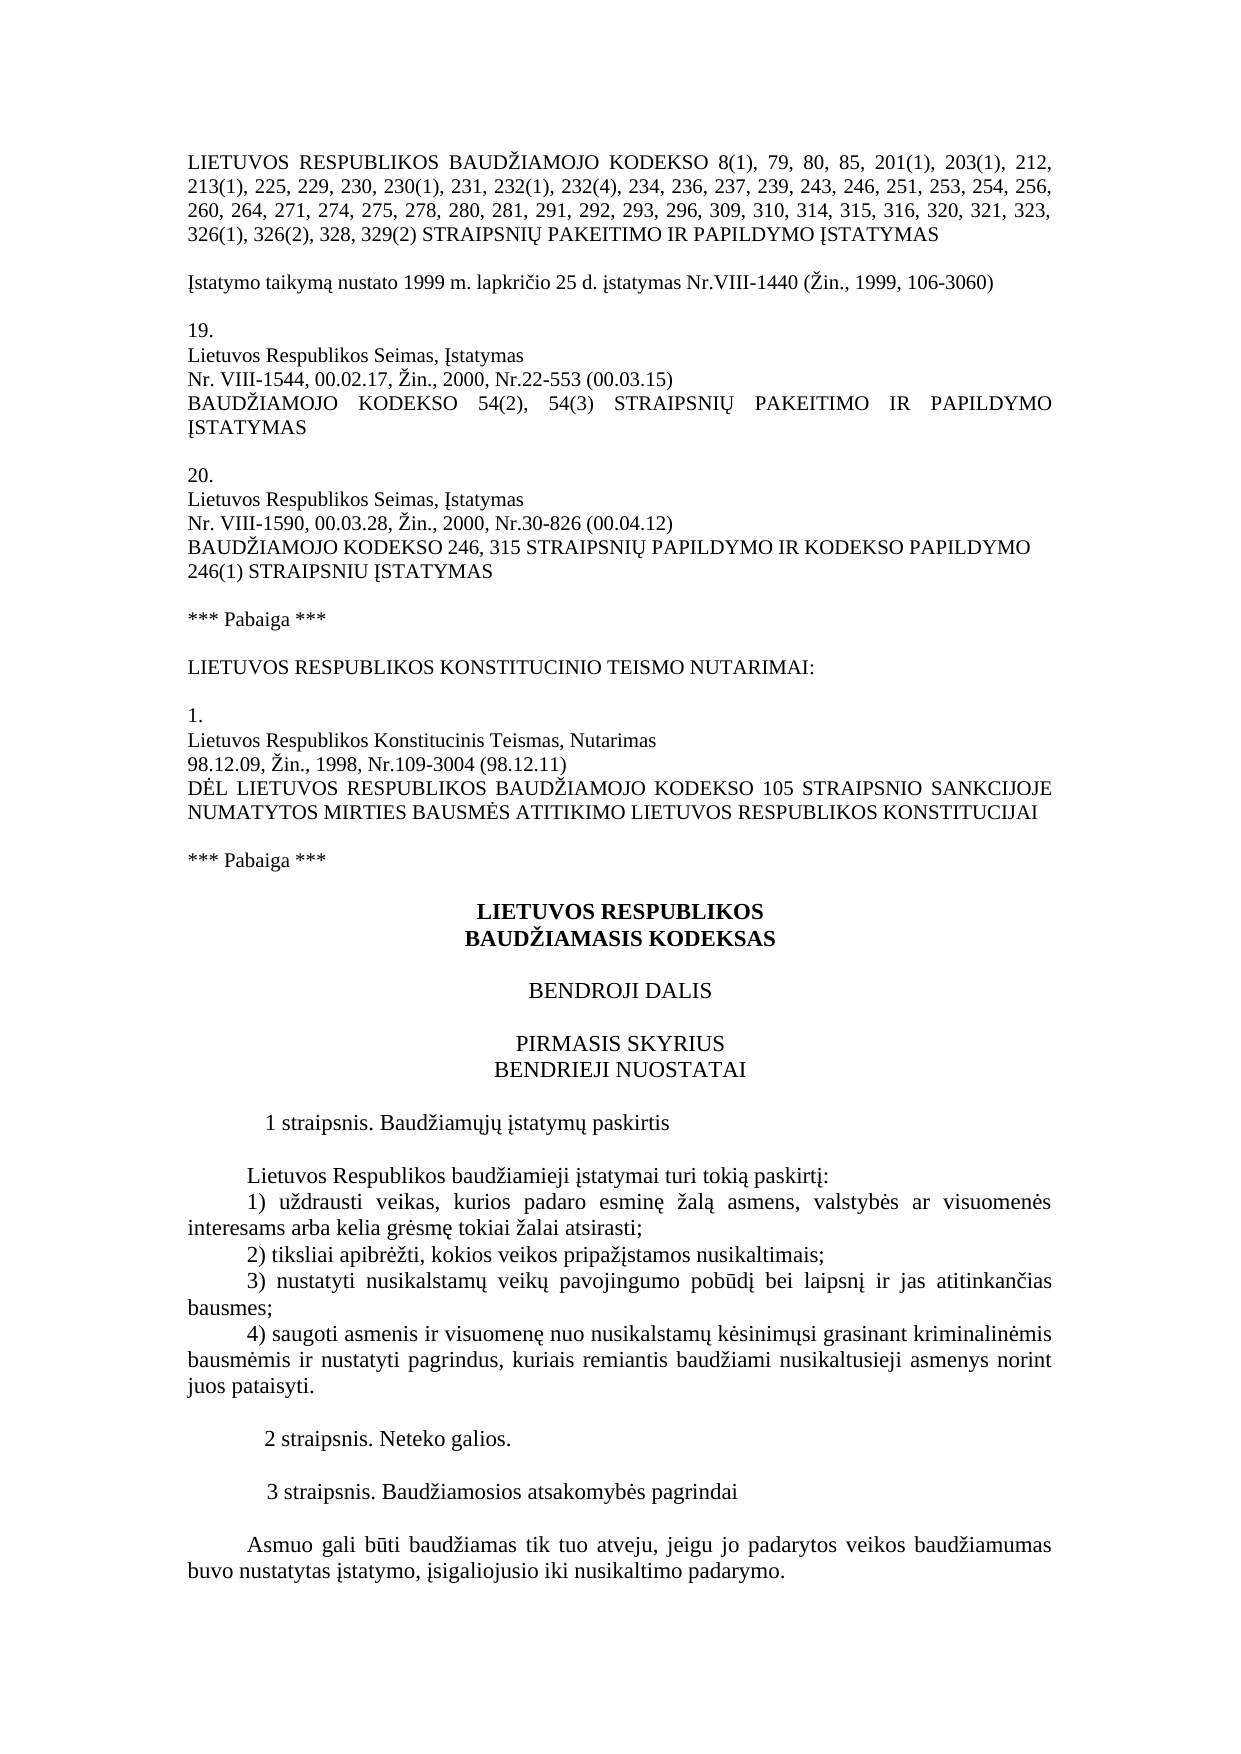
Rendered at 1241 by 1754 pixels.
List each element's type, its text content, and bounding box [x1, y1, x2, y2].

text Įstatymo taikymą nustato 1999 m. lapkričio 25 d. įstatymas Nr.VIII-1440 (Žin., 1999, 106-3060) [187, 270, 1053, 294]
text BAUDŽIAMASIS KODEKSAS [187, 924, 1053, 951]
text Nr. VIII-1590, 00.03.28, Žin., 2000, Nr.30-826 (00.04.12) [187, 511, 1053, 535]
text LIETUVOS RESPUBLIKOS BAUDŽIAMOJO KODEKSO 8(1), 79, 80, 85, 201(1), 203(1), 212, 213(1), 225, 229, 230, 230(1), 231, 232(1), 232(4), 234, 236, 237, 239, 243, 246, 251, 253, 254, 256, 260, 264, 271, 274, 275, 278, 280, 281, 291, 292, 293, 296, 309, 310, 314, 315, 316, 320, 321, 323, 326(1), 326(2), 328, 329(2) STRAIPSNIŲ PAKEITIMO IR PAPILDYMO ĮSTATYMAS [187, 150, 1053, 246]
text BENDRIEJI NUOSTATAI [187, 1056, 1053, 1083]
text 4) saugoti asmenis ir visuomenę nuo nusikalstamų kėsinimųsi grasinant kriminalinėmis bausmėmis ir nustatyti pagrindus, kuriais remiantis baudžiami nusikaltusieji asmenys norint juos pataisyti. [187, 1320, 1053, 1399]
text Lietuvos Respublikos Konstitucinis Teismas, Nutarimas [187, 727, 1053, 752]
text Lietuvos Respublikos Seimas, Įstatymas [187, 487, 1053, 511]
text DĖL LIETUVOS RESPUBLIKOS BAUDŽIAMOJO KODEKSO 105 STRAIPSNIO SANKCIJOJE NUMATYTOS MIRTIES BAUSMĖS ATITIKIMO LIETUVOS RESPUBLIKOS KONSTITUCIJAI [187, 776, 1053, 824]
text Lietuvos Respublikos baudžiamieji įstatymai turi tokią paskirtį: [187, 1162, 1053, 1188]
text 1) uždrausti veikas, kurios padaro esminę žalą asmens, valstybės ar visuomenės interesams arba kelia grėsmę tokiai žalai atsirasti; [187, 1188, 1053, 1241]
text BAUDŽIAMOJO KODEKSO 54(2), 54(3) STRAIPSNIŲ PAKEITIMO IR PAPILDYMO ĮSTATYMAS [187, 391, 1053, 439]
text 19. [187, 318, 1053, 342]
text 3) nustatyti nusikalstamų veikų pavojingumo pobūdį bei laipsnį ir jas atitinkančias bausmes; [187, 1267, 1053, 1320]
text BENDROJI DALIS [187, 977, 1053, 1004]
text LIETUVOS RESPUBLIKOS KONSTITUCINIO TEISMO NUTARIMAI: [187, 655, 1053, 679]
text BAUDŽIAMOJO KODEKSO 246, 315 STRAIPSNIŲ PAPILDYMO IR KODEKSO PAPILDYMO 246(1) STRAIPSNIU ĮSTATYMAS [187, 535, 1053, 583]
text 20. [187, 463, 1053, 487]
text *** Pabaiga *** [187, 848, 1053, 872]
text 1. [187, 703, 1053, 727]
text 2 straipsnis. Neteko galios. [205, 1425, 1053, 1452]
text Nr. VIII-1544, 00.02.17, Žin., 2000, Nr.22-553 (00.03.15) [187, 367, 1053, 391]
text 3 straipsnis. Baudžiamosios atsakomybės pagrindai [207, 1478, 1053, 1504]
text LIETUVOS RESPUBLIKOS [187, 898, 1053, 924]
text 2) tiksliai apibrėžti, kokios veikos pripažįstamos nusikaltimais; [187, 1241, 1053, 1267]
text *** Pabaiga *** [187, 607, 1053, 631]
text Asmuo gali būti baudžiamas tik tuo atveju, jeigu jo padarytos veikos baudžiamumas buvo nustatytas įstatymo, įsigaliojusio iki nusikaltimo padarymo. [187, 1531, 1053, 1583]
text 98.12.09, Žin., 1998, Nr.109-3004 (98.12.11) [187, 752, 1053, 776]
text Lietuvos Respublikos Seimas, Įstatymas [187, 342, 1053, 367]
text 1 straipsnis. Baudžiamųjų įstatymų paskirtis [205, 1109, 1053, 1135]
text PIRMASIS SKYRIUS [187, 1030, 1053, 1056]
